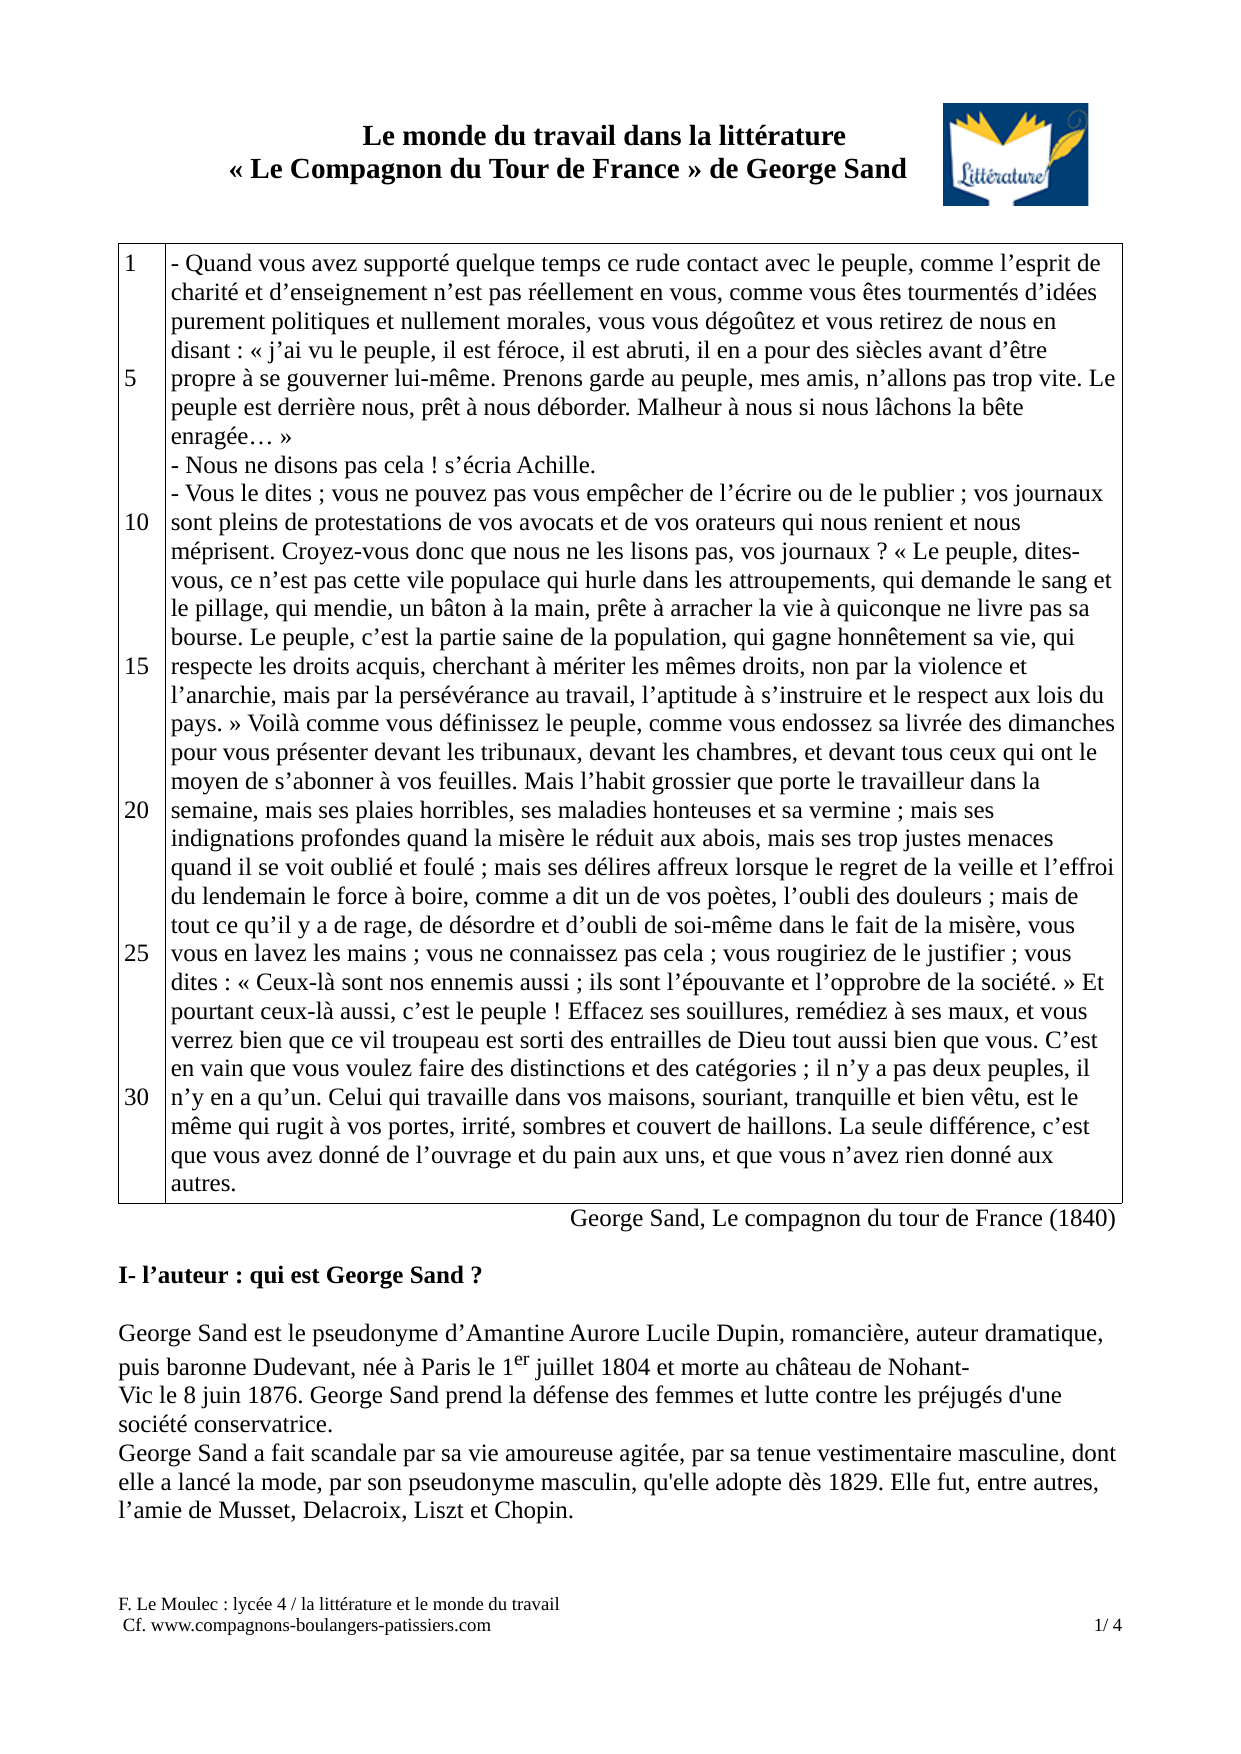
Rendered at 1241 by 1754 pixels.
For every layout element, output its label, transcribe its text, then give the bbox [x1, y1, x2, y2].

text « Le Compagnon du Tour de France » de George Sand [118, 152, 943, 185]
text George Sand a fait scandale par sa vie amoureuse agitée, par sa tenue vestimentaire masculine, dont elle a lancé la mode, par son pseudonyme masculin, qu'elle adopte dès 1829. Elle fut, entre autres, l’amie de Musset, Delacroix, Liszt et Chopin. [118, 1438, 1122, 1524]
text [1089, 152, 1122, 185]
text [1089, 118, 1122, 152]
picture [943, 103, 1089, 206]
table_header - Quand vous avez supporté quelque temps ce rude contact avec le peuple, comme l’esprit de charité et d’enseignement n’est pas réellement en vous, comme vous êtes tourmentés d’idées purement politiques et nullement morales, vous vous dégoûtez et vous retirez de nous en disant : « j’ai vu le peuple, il est féroce, il est abruti, il en a pour des siècles avant d’être propre à se gouverner lui-même. Prenons garde au peuple, mes amis, n’allons pas trop vite. Le peuple est derrière nous, prêt à nous déborder. Malheur à nous si nous lâchons la bête enragée… » - Nous ne disons pas cela ! s’écria Achille. - Vous le dites ; vous ne pouvez pas vous empêcher de l’écrire ou de le publier ; vos journaux sont pleins de protestations de vos avocats et de vos orateurs qui nous renient et nous méprisent. Croyez-vous donc que nous ne les lisons pas, vos journaux ? « Le peuple, dites-vous, ce n’est pas cette vile populace qui hurle dans les attroupements, qui demande le sang et le pillage, qui mendie, un bâton à la main, prête à arracher la vie à quiconque ne livre pas sa bourse. Le peuple, c’est la partie saine de la population, qui gagne honnêtement sa vie, qui respecte les droits acquis, cherchant à mériter les mêmes droits, non par la violence et l’anarchie, mais par la persévérance au travail, l’aptitude à s’instruire et le respect aux lois du pays. » Voilà comme vous définissez le peuple, comme vous endossez sa livrée des dimanches pour vous présenter devant les tribunaux, devant les chambres, et devant tous ceux qui ont le moyen de s’abonner à vos feuilles. Mais l’habit grossier que porte le travailleur dans la semaine, mais ses plaies horribles, ses maladies honteuses et sa vermine ; mais ses indignations profondes quand la misère le réduit aux abois, mais ses trop justes menaces quand il se voit oublié et foulé ; mais ses délires affreux lorsque le regret de la veille et l’effroi du lendemain le force à boire, comme a dit un de vos poètes, l’oubli des douleurs ; mais de tout ce qu’il y a de rage, de désordre et d’oubli de soi-même dans le fait de la misère, vous vous en lavez les mains ; vous ne connaissez pas cela ; vous rougiriez de le justifier ; vous dites : « Ceux-là sont nos ennemis aussi ; ils sont l’épouvante et l’opprobre de la société. » Et pourtant ceux-là aussi, c’est le peuple ! Effacez ses souillures, remédiez à ses maux, et vous verrez bien que ce vil troupeau est sorti des entrailles de Dieu tout aussi bien que vous. C’est en vain que vous voulez faire des distinctions et des catégories ; il n’y a pas deux peuples, il n’y en a qu’un. Celui qui travaille dans vos maisons, souriant, tranquille et bien vêtu, est le même qui rugit à vos portes, irrité, sombres et couvert de haillons. La seule différence, c’est que vous avez donné de l’ouvrage et du pain aux uns, et que vous n’avez rien donné aux autres. [166, 244, 1122, 1203]
text George Sand est le pseudonyme d’Amantine Aurore Lucile Dupin, romancière, auteur dramatique, puis baronne Dudevant, née à Paris le 1er juillet 1804 et morte au château de Nohant-Vic le 8 juin 1876. George Sand prend la défense des femmes et lutte contre les préjugés d'une société conservatrice. [118, 1318, 1122, 1438]
text I- l’auteur : qui est George Sand ? [118, 1261, 1122, 1289]
text Le monde du travail dans la littérature [118, 118, 943, 152]
text George Sand, Le compagnon du tour de France (1840) [118, 1204, 1122, 1232]
table_header 1 5 10 15 20 25 30 [119, 244, 165, 1203]
